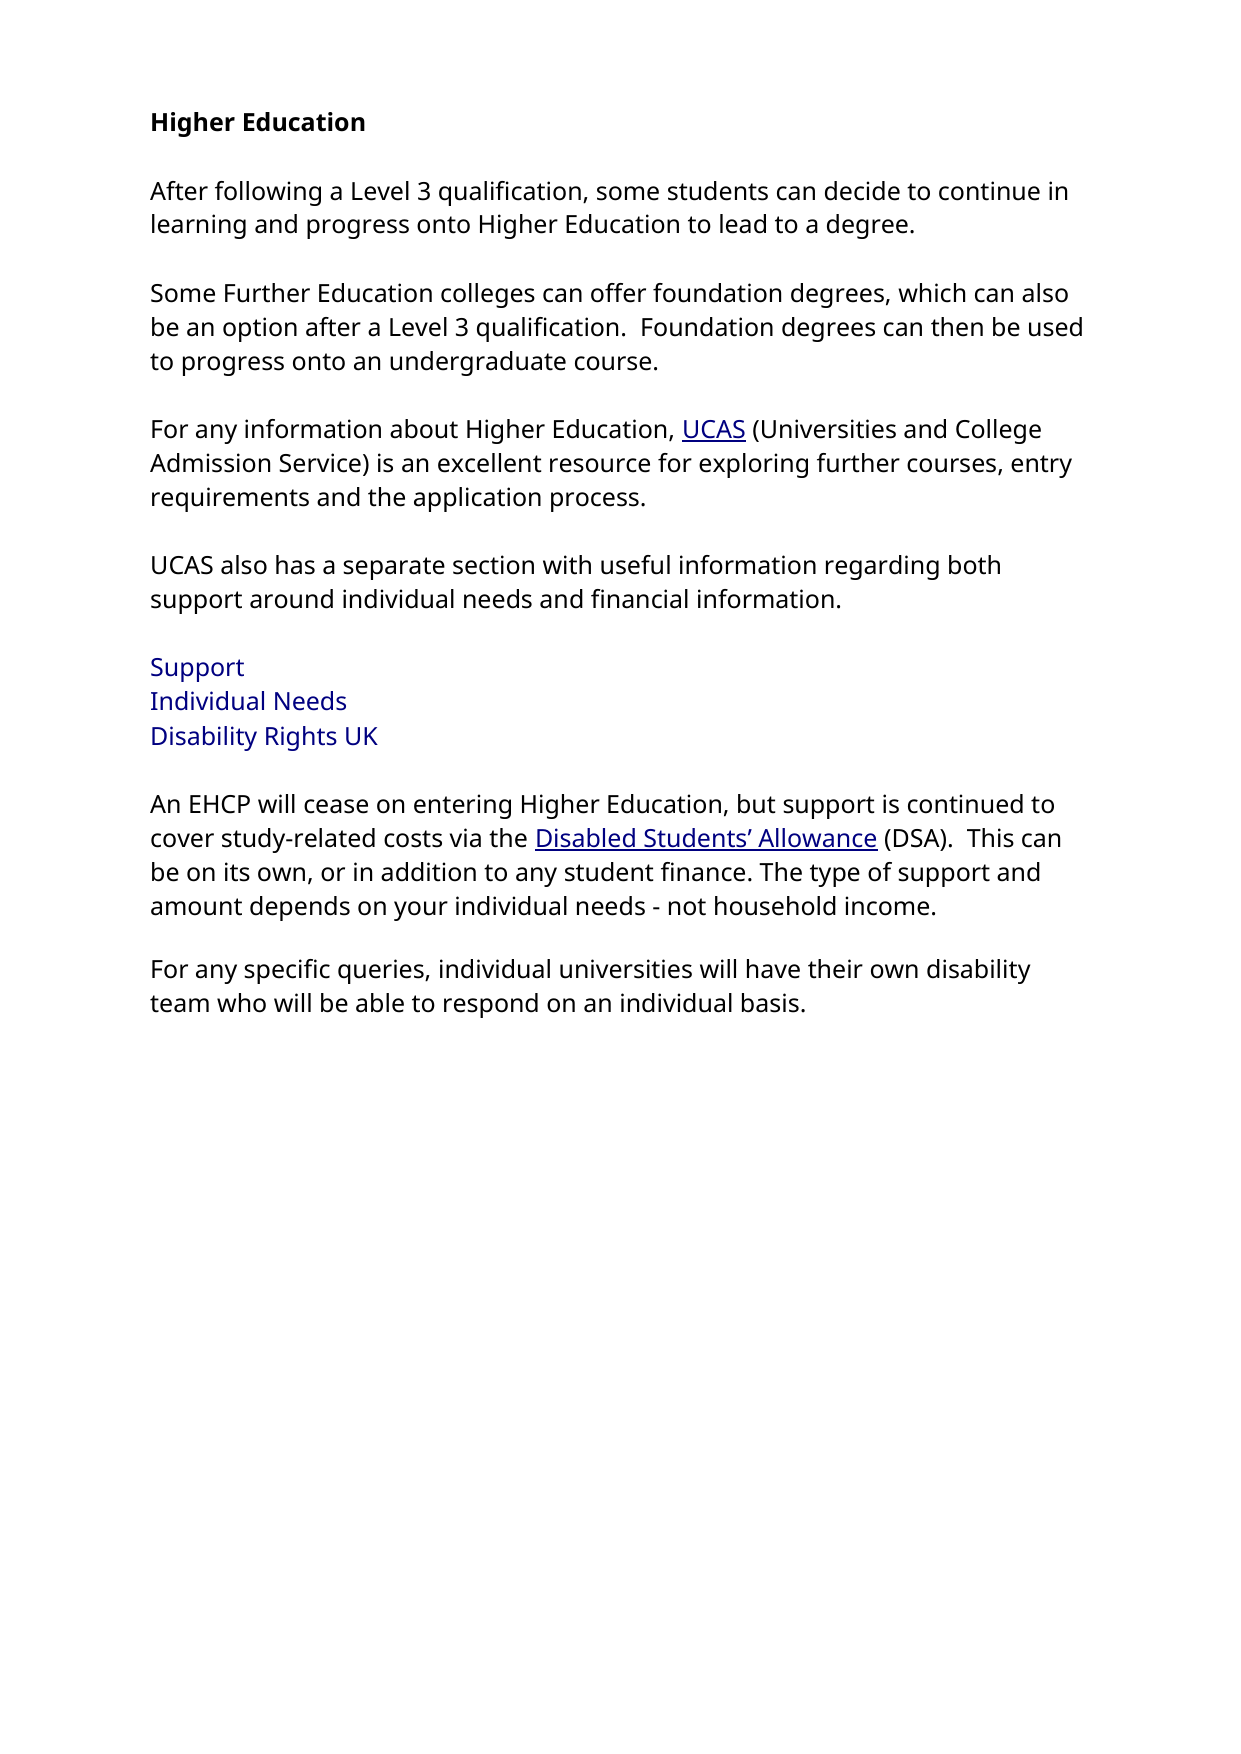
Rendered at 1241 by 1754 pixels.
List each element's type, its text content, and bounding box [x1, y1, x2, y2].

text UCAS also has a separate section with useful information regarding both support around individual needs and financial information. [150, 548, 1090, 616]
text Disability Rights UK [150, 718, 1090, 752]
text Individual Needs [150, 684, 1090, 718]
text After following a Level 3 qualification, some students can decide to continue in learning and progress onto Higher Education to lead to a degree. [150, 173, 1090, 241]
text Support [150, 650, 1090, 684]
text Higher Education [150, 105, 1090, 139]
text For any specific queries, individual universities will have their own disability team who will be able to respond on an individual basis. [150, 951, 1090, 1019]
text For any information about Higher Education, UCAS (Universities and College Admission Service) is an excellent resource for exploring further courses, entry requirements and the application process. [150, 412, 1090, 514]
text An EHCP will cease on entering Higher Education, but support is continued to cover study-related costs via the Disabled Students’ Allowance (DSA). This can be on its own, or in addition to any student finance. The type of support and amount depends on your individual needs - not household income. [150, 786, 1090, 922]
text Some Further Education colleges can offer foundation degrees, which can also be an option after a Level 3 qualification. Foundation degrees can then be used to progress onto an undergraduate course. [150, 275, 1090, 377]
